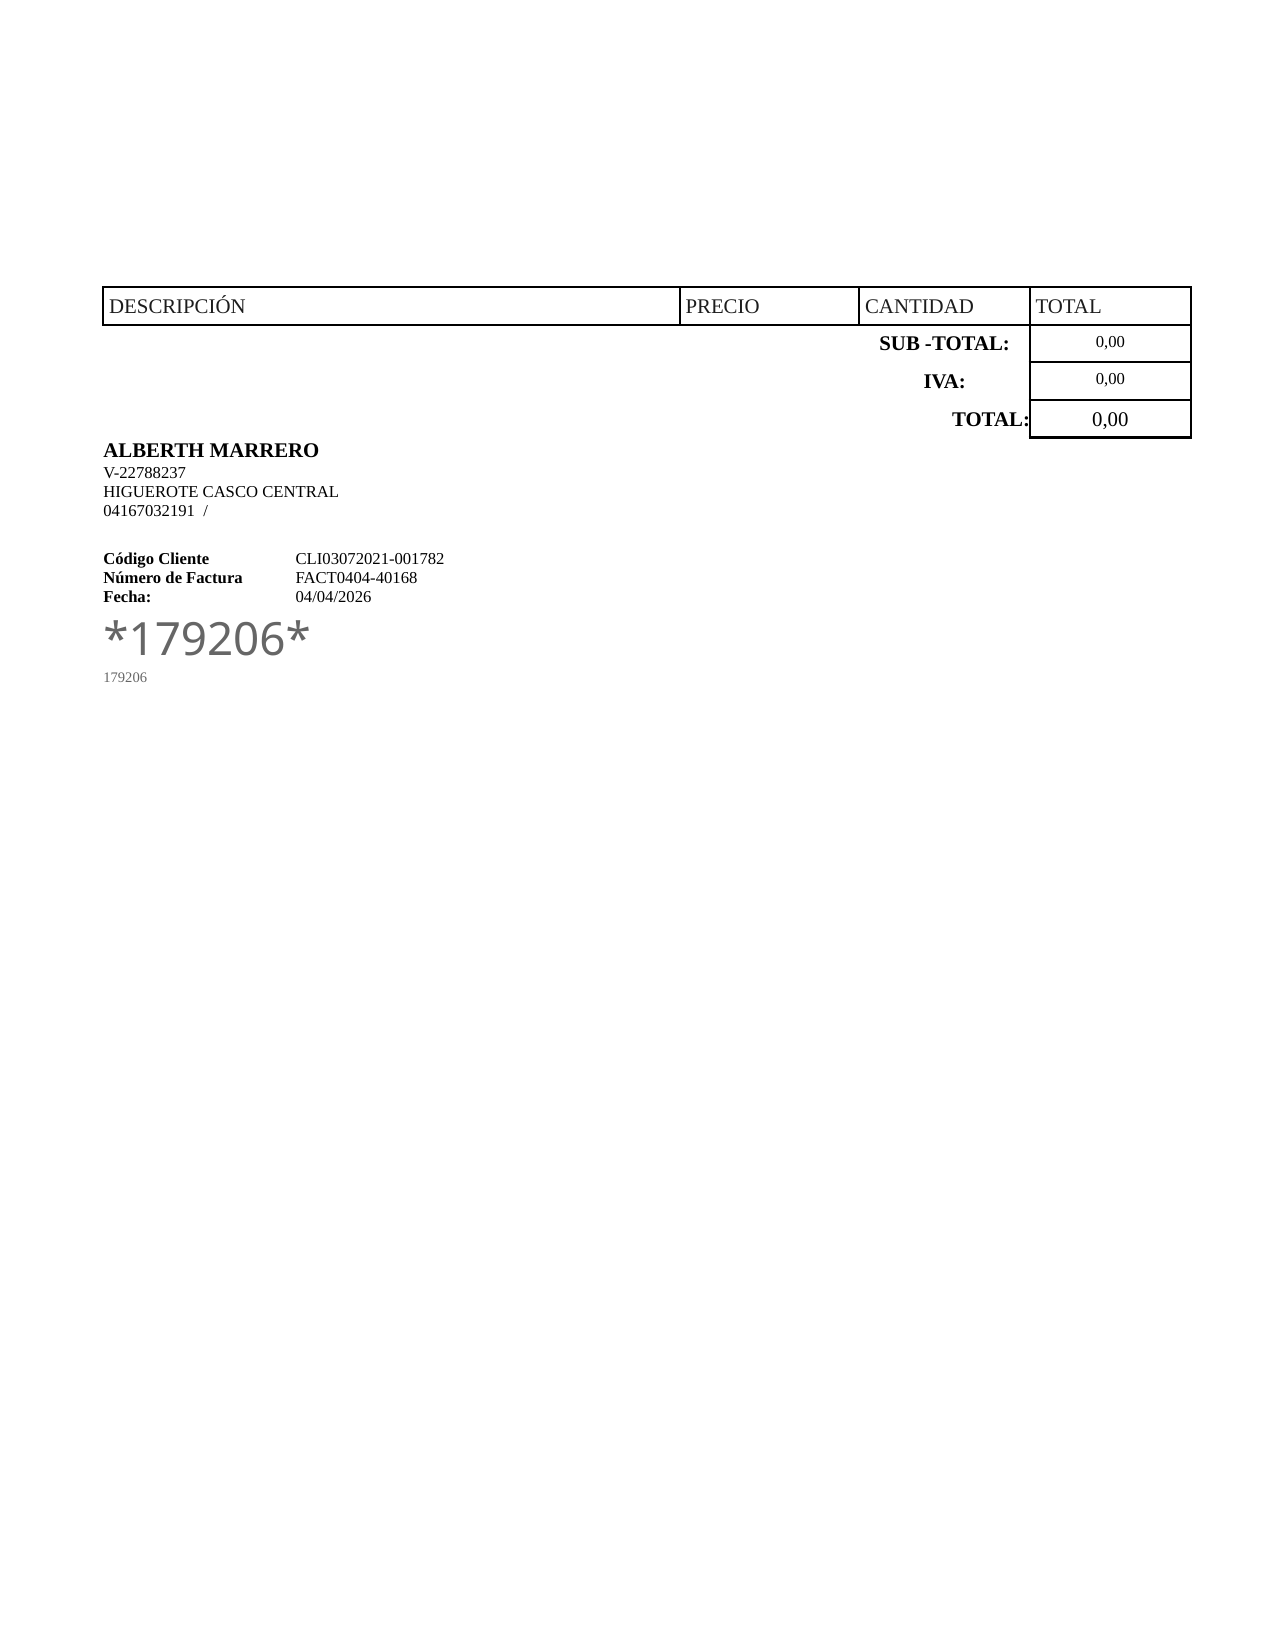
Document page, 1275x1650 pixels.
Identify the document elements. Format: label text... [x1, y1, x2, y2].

table_cell 0,00 [1031, 326, 1190, 361]
table_cell SUB -TOTAL: [859, 326, 1029, 361]
table_header CLI03072021-001782 [295, 549, 517, 568]
text *179206* [103, 606, 1137, 669]
table_cell [103, 326, 859, 436]
table_header Código Cliente [103, 549, 295, 568]
table_cell TOTAL: [859, 399, 1029, 436]
table_header TOTAL [1031, 288, 1190, 323]
table_cell 0,00 [1031, 363, 1190, 399]
table_header DESCRIPCIÓN [104, 288, 679, 323]
table_cell FACT0404-40168 [295, 568, 517, 587]
table_cell 0,00 [1031, 401, 1190, 436]
table_cell 04/04/2026 [295, 587, 517, 606]
table_cell Fecha: [103, 587, 295, 606]
table_cell Número de Factura [103, 568, 295, 587]
table_header CANTIDAD [860, 288, 1029, 323]
table_header PRECIO [681, 288, 858, 323]
table_header ALBERTH MARRERO [103, 439, 858, 462]
text 179206 [103, 669, 1137, 685]
table_cell IVA: [859, 361, 1029, 399]
table_cell HIGUEROTE CASCO CENTRAL [103, 482, 858, 501]
table_cell 04167032191 / [103, 501, 858, 520]
table_cell V-22788237 [103, 463, 858, 482]
